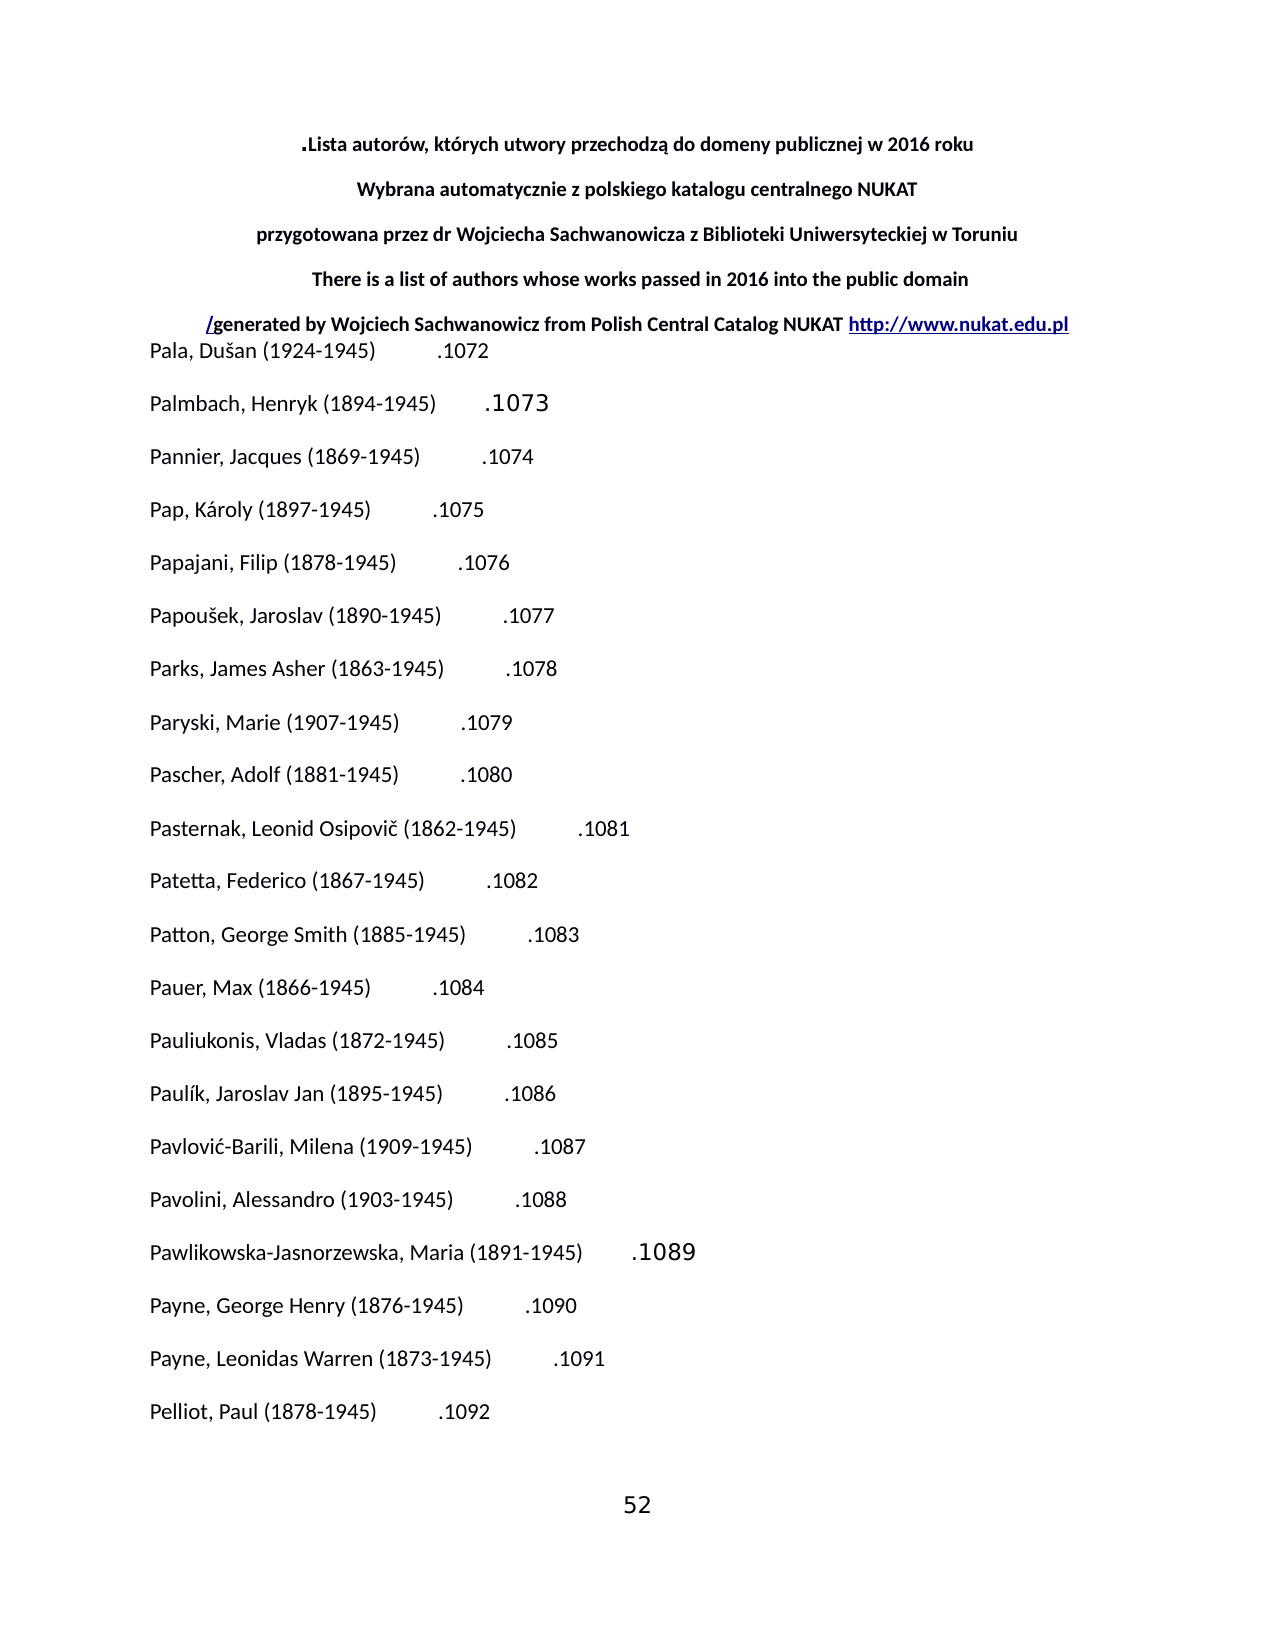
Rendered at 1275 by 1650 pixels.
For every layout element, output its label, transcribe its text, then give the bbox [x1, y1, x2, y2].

list Parks, James Asher (1863-1945) [150, 654, 1087, 683]
list Pascher, Adolf (1881-1945) [150, 761, 1087, 789]
list Pavolini, Alessandro (1903-1945) [150, 1185, 1087, 1213]
list Payne, Leonidas Warren (1873-1945) [150, 1344, 1087, 1372]
list Paryski, Marie (1907-1945) [150, 708, 1087, 736]
list Papoušek, Jaroslav (1890-1945) [150, 602, 1087, 629]
list Pelliot, Paul (1878-1945) [150, 1397, 1087, 1425]
list Pala, Dušan (1924-1945) [150, 336, 1087, 364]
list Paulík, Jaroslav Jan (1895-1945) [150, 1079, 1087, 1107]
list Pap, Károly (1897-1945) [150, 496, 1087, 523]
list Palmbach, Henryk (1894-1945) [150, 389, 1087, 417]
list Patetta, Federico (1867-1945) [150, 867, 1087, 895]
list Payne, George Henry (1876-1945) [150, 1291, 1087, 1319]
list Patton, George Smith (1885-1945) [150, 920, 1087, 948]
list Pavlović-Barili, Milena (1909-1945) [150, 1132, 1087, 1160]
list Pannier, Jacques (1869-1945) [150, 442, 1087, 471]
list Pauer, Max (1866-1945) [150, 973, 1087, 1001]
list Pauliukonis, Vladas (1872-1945) [150, 1026, 1087, 1054]
list Pawlikowska-Jasnorzewska, Maria (1891-1945) [150, 1238, 1087, 1266]
list Papajani, Filip (1878-1945) [150, 548, 1087, 577]
list Pasternak, Leonid Osipovič (1862-1945) [150, 814, 1087, 842]
